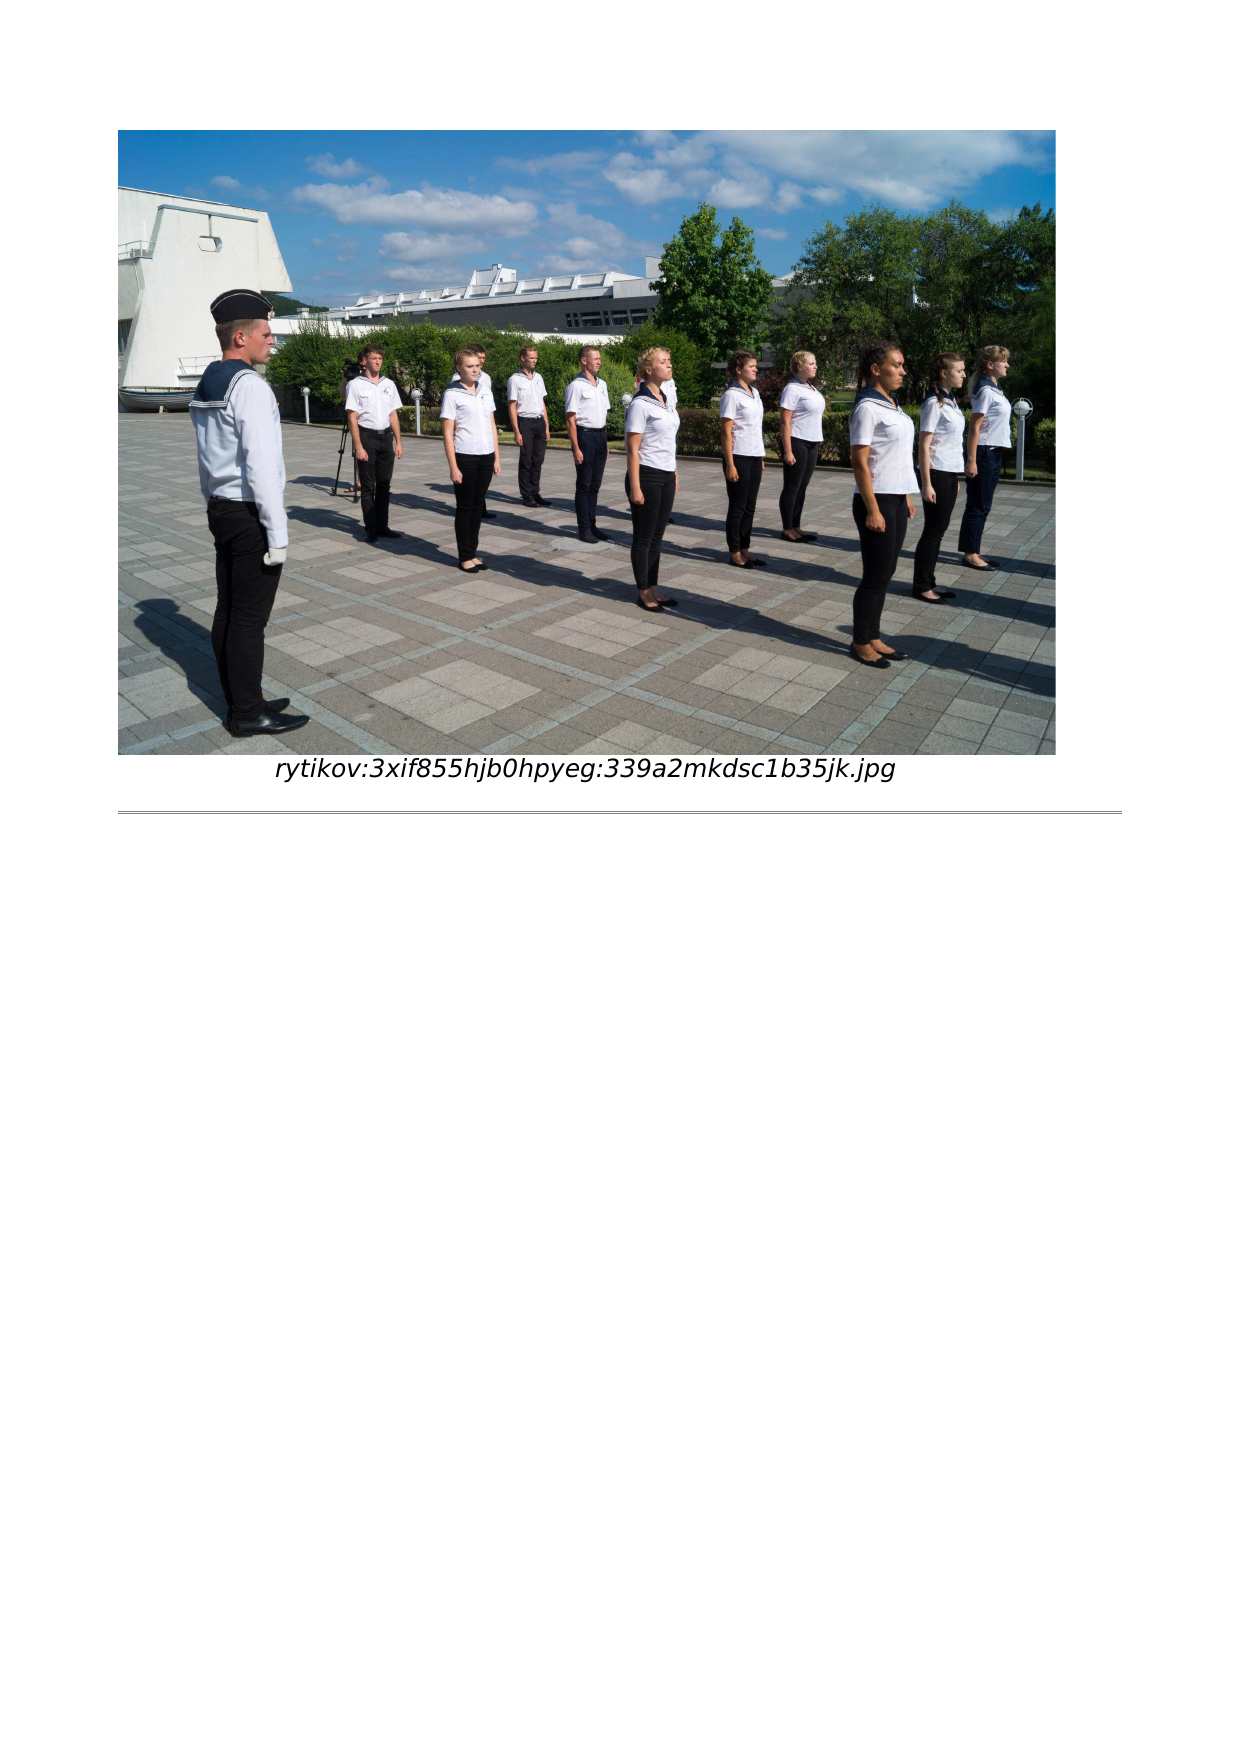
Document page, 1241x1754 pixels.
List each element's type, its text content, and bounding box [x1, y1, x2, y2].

picture [118, 130, 1056, 755]
text rytikov:3xif855hjb0hpyeg:339a2mkdsc1b35jk.jpg [118, 755, 1056, 784]
